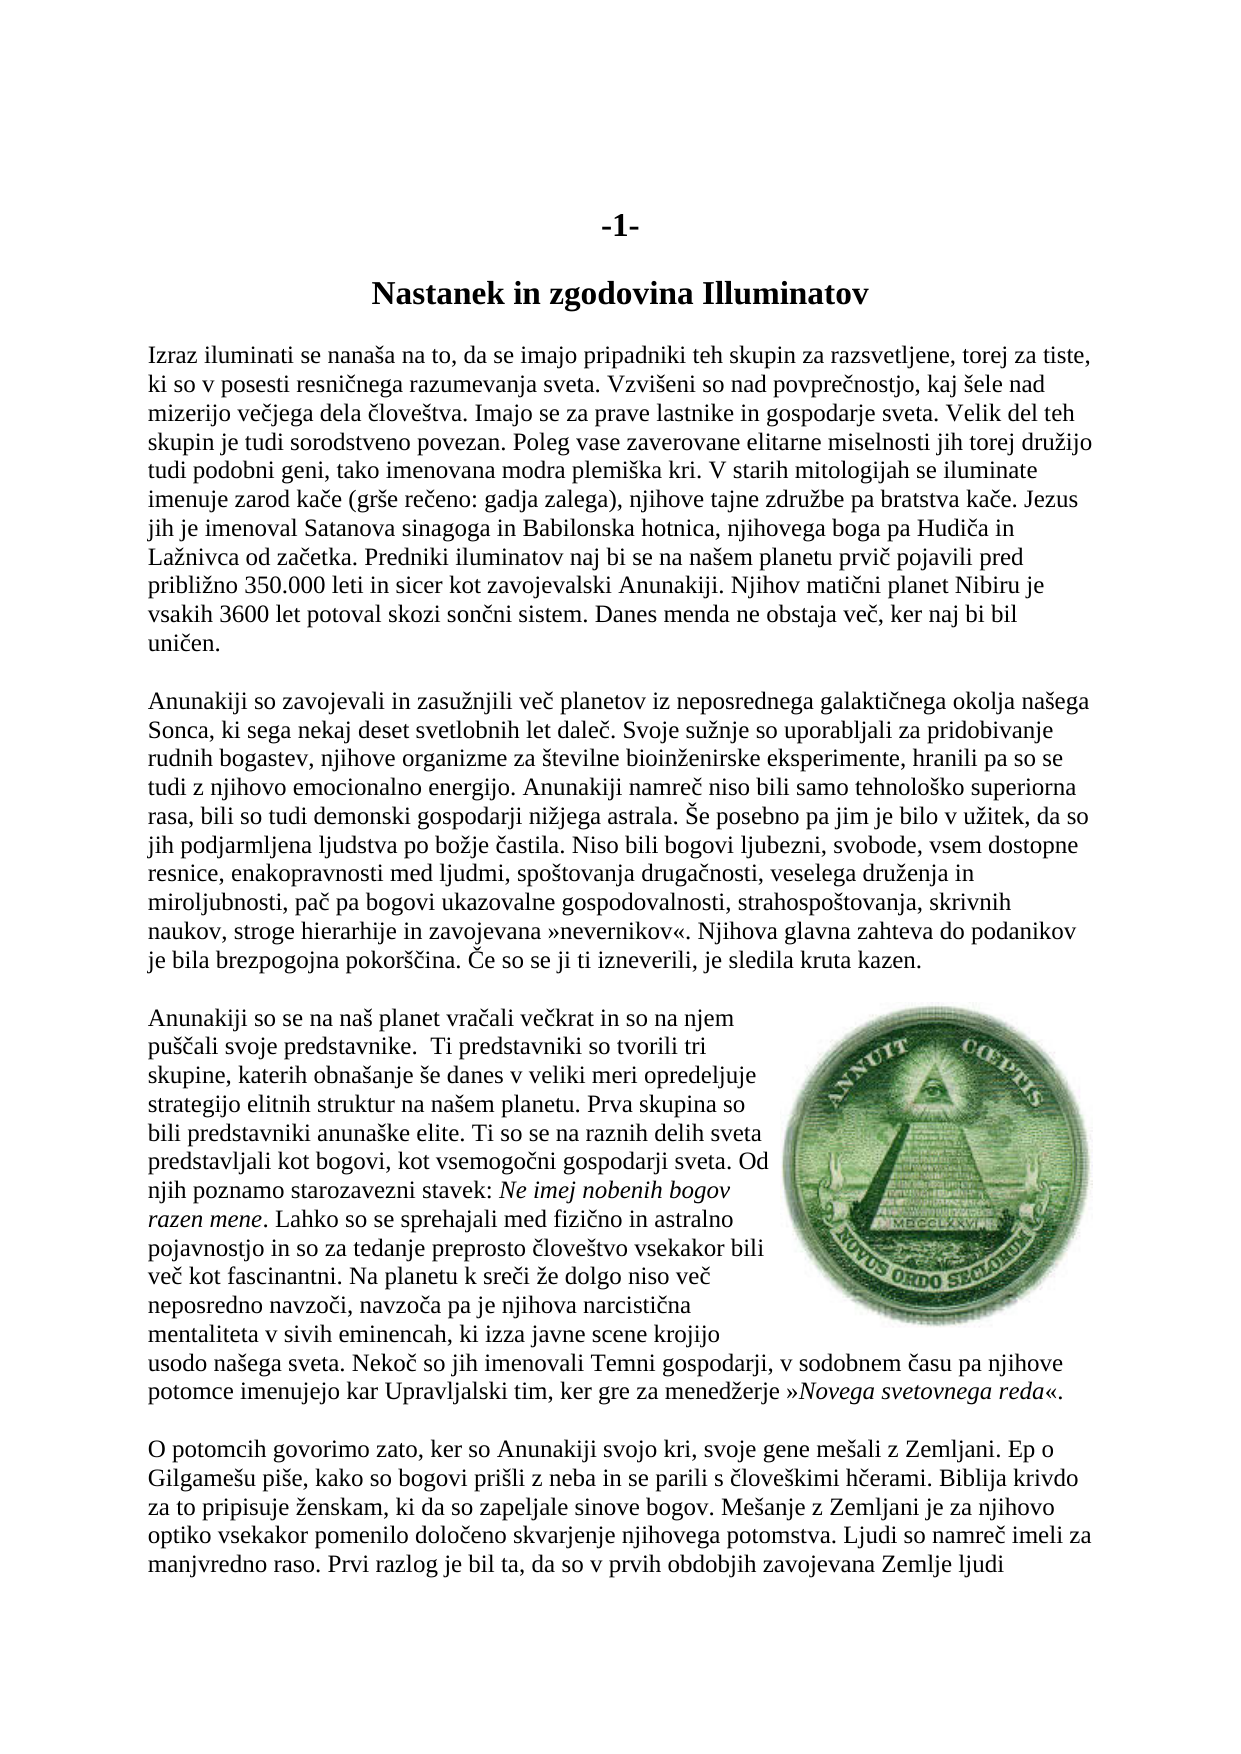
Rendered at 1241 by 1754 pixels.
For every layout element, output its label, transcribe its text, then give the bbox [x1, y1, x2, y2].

text -1- [148, 206, 1093, 244]
text Nastanek in zgodovina Illuminatov [148, 273, 1093, 311]
picture [780, 1002, 1093, 1331]
text O potomcih govorimo zato, ker so Anunakiji svojo kri, svoje gene mešali z Zemljani. Ep o Gilgamešu piše, kako so bogovi prišli z neba in se parili s človeškimi hčerami. Biblija krivdo za to pripisuje ženskam, ki da so zapeljale sinove bogov. Mešanje z Zemljani je za njihovo optiko vsekakor pomenilo določeno skvarjenje njihovega potomstva. Ljudi so namreč imeli za manjvredno raso. Prvi razlog je bil ta, da so v prvih obdobjih zavojevana Zemlje ljudi [148, 1434, 1093, 1578]
text Anunakiji so se na naš planet vračali večkrat in so na njem puščali svoje predstavnike. Ti predstavniki so tvorili tri skupine, katerih obnašanje še danes v veliki meri opredeljuje strategijo elitnih struktur na našem planetu. Prva skupina so bili predstavniki anunaške elite. Ti so se na raznih delih sveta predstavljali kot bogovi, kot vsemogočni gospodarji sveta. Od njih poznamo starozavezni stavek: Ne imej nobenih bogov razen mene. Lahko so se sprehajali med fizično in astralno pojavnostjo in so za tedanje preprosto človeštvo vsekakor bili več kot fascinantni. Na planetu k sreči že dolgo niso več neposredno navzoči, navzoča pa je njihova narcistična mentaliteta v sivih eminencah, ki izza javne scene krojijo usodo našega sveta. Nekoč so jih imenovali Temni gospodarji, v sodobnem času pa njihove potomce imenujejo kar Upravljalski tim, ker gre za menedžerje »Novega svetovnega reda«. [148, 1003, 1093, 1405]
text Anunakiji so zavojevali in zasužnjili več planetov iz neposrednega galaktičnega okolja našega Sonca, ki sega nekaj deset svetlobnih let daleč. Svoje sužnje so uporabljali za pridobivanje rudnih bogastev, njihove organizme za številne bioinženirske eksperimente, hranili pa so se tudi z njihovo emocionalno energijo. Anunakiji namreč niso bili samo tehnološko superiorna rasa, bili so tudi demonski gospodarji nižjega astrala. Še posebno pa jim je bilo v užitek, da so jih podjarmljena ljudstva po božje častila. Niso bili bogovi ljubezni, svobode, vsem dostopne resnice, enakopravnosti med ljudmi, spoštovanja drugačnosti, veselega druženja in miroljubnosti, pač pa bogovi ukazovalne gospodovalnosti, strahospoštovanja, skrivnih naukov, stroge hierarhije in zavojevana »nevernikov«. Njihova glavna zahteva do podanikov je bila brezpogojna pokorščina. Če so se ji ti izneverili, je sledila kruta kazen. [148, 686, 1093, 973]
text Izraz iluminati se nanaša na to, da se imajo pripadniki teh skupin za razsvetljene, torej za tiste, ki so v posesti resničnega razumevanja sveta. Vzvišeni so nad povprečnostjo, kaj šele nad mizerijo večjega dela človeštva. Imajo se za prave lastnike in gospodarje sveta. Velik del teh skupin je tudi sorodstveno povezan. Poleg vase zaverovane elitarne miselnosti jih torej družijo tudi podobni geni, tako imenovana modra plemiška kri. V starih mitologijah se iluminate imenuje zarod kače (grše rečeno: gadja zalega), njihove tajne združbe pa bratstva kače. Jezus jih je imenoval Satanova sinagoga in Babilonska hotnica, njihovega boga pa Hudiča in Lažnivca od začetka. Predniki iluminatov naj bi se na našem planetu prvič pojavili pred približno 350.000 leti in sicer kot zavojevalski Anunakiji. Njihov matični planet Nibiru je vsakih 3600 let potoval skozi sončni sistem. Danes menda ne obstaja več, ker naj bi bil uničen. [148, 341, 1093, 657]
